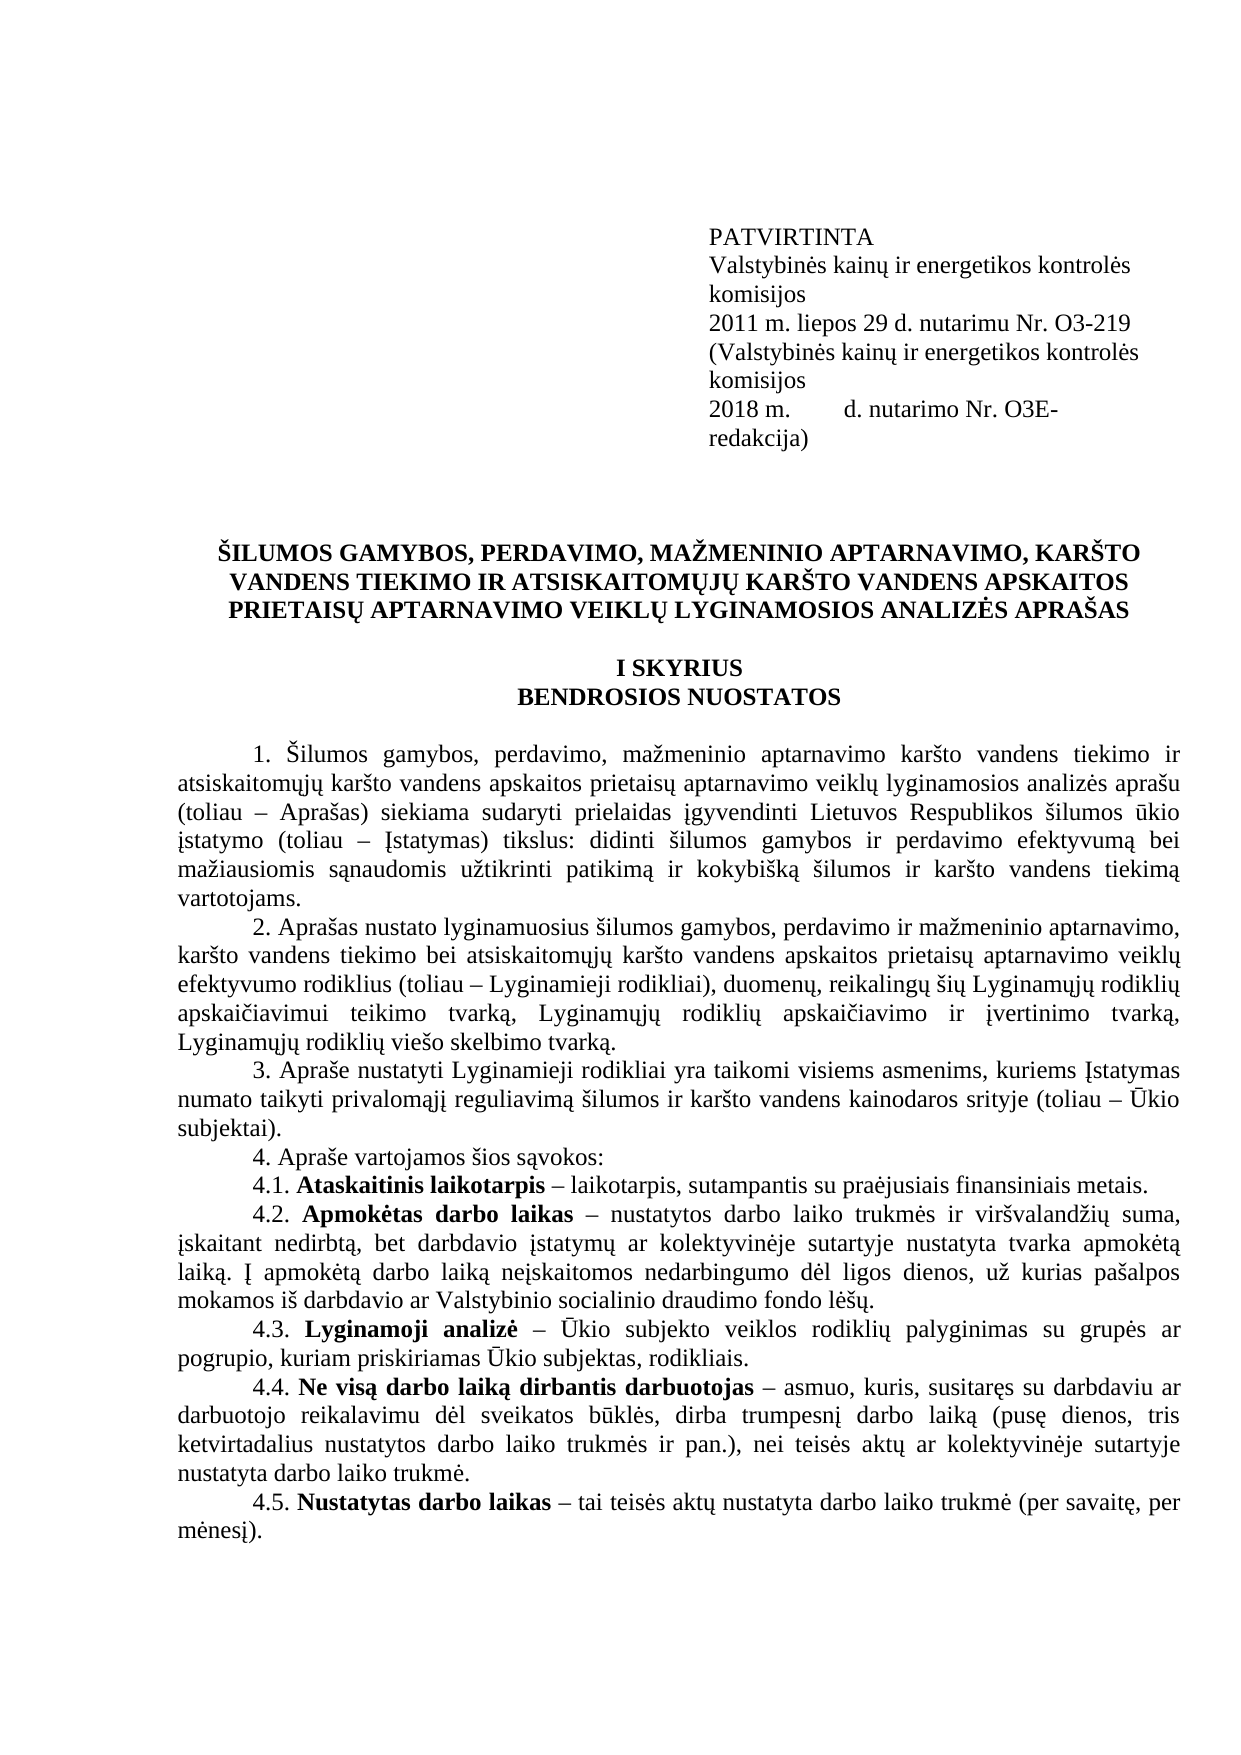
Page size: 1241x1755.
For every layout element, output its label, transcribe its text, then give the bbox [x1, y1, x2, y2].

text ŠILUMOS GAMYBOS, PERDAVIMO, MAŽMENINIO APTARNAVIMO, KARŠTO VANDENS TIEKIMO IR ATSISKAITOMŲJŲ KARŠTO VANDENS APSKAITOS PRIETAISŲ APTARNAVIMO VEIKLŲ LYGINAMOSIOS ANALIZĖS APRAŠAS [177, 538, 1181, 624]
text (Valstybinės kainų ir energetikos kontrolės komisijos [709, 337, 1181, 394]
text 4.1. Ataskaitinis laikotarpis – laikotarpis, sutampantis su praėjusiais finansiniais metais. [177, 1171, 1181, 1199]
text PATVIRTINTA [709, 222, 1181, 251]
text 4. Apraše vartojamos šios sąvokos: [177, 1142, 1181, 1171]
text 4.2. Apmokėtas darbo laikas – nustatytos darbo laiko trukmės ir viršvalandžių suma, įskaitant nedirbtą, bet darbdavio įstatymų ar kolektyvinėje sutartyje nustatyta tvarka apmokėtą laiką. Į apmokėtą darbo laiką neįskaitomos nedarbingumo dėl ligos dienos, už kurias pašalpos mokamos iš darbdavio ar Valstybinio socialinio draudimo fondo lėšų. [177, 1199, 1181, 1314]
text I SKYRIUS [177, 653, 1181, 682]
text 4.5. Nustatytas darbo laikas – tai teisės aktų nustatyta darbo laiko trukmė (per savaitę, per mėnesį). [177, 1487, 1181, 1544]
text 1. Šilumos gamybos, perdavimo, mažmeninio aptarnavimo karšto vandens tiekimo ir atsiskaitomųjų karšto vandens apskaitos prietaisų aptarnavimo veiklų lyginamosios analizės aprašu (toliau – Aprašas) siekiama sudaryti prielaidas įgyvendinti Lietuvos Respublikos šilumos ūkio įstatymo (toliau – Įstatymas) tikslus: didinti šilumos gamybos ir perdavimo efektyvumą bei mažiausiomis sąnaudomis užtikrinti patikimą ir kokybišką šilumos ir karšto vandens tiekimą vartotojams. [177, 739, 1181, 912]
text 3. Apraše nustatyti Lyginamieji rodikliai yra taikomi visiems asmenims, kuriems Įstatymas numato taikyti privalomąjį reguliavimą šilumos ir karšto vandens kainodaros srityje (toliau – Ūkio subjektai). [177, 1056, 1181, 1142]
text 2. Aprašas nustato lyginamuosius šilumos gamybos, perdavimo ir mažmeninio aptarnavimo, karšto vandens tiekimo bei atsiskaitomųjų karšto vandens apskaitos prietaisų aptarnavimo veiklų efektyvumo rodiklius (toliau – Lyginamieji rodikliai), duomenų, reikalingų šių Lyginamųjų rodiklių apskaičiavimui teikimo tvarką, Lyginamųjų rodiklių apskaičiavimo ir įvertinimo tvarką, Lyginamųjų rodiklių viešo skelbimo tvarką. [177, 912, 1181, 1056]
text 4.4. Ne visą darbo laiką dirbantis darbuotojas – asmuo, kuris, susitaręs su darbdaviu ar darbuotojo reikalavimu dėl sveikatos būklės, dirba trumpesnį darbo laiką (pusę dienos, tris ketvirtadalius nustatytos darbo laiko trukmės ir pan.), nei teisės aktų ar kolektyvinėje sutartyje nustatyta darbo laiko trukmė. [177, 1372, 1181, 1487]
text 4.3. Lyginamoji analizė – Ūkio subjekto veiklos rodiklių palyginimas su grupės ar pogrupio, kuriam priskiriamas Ūkio subjektas, rodikliais. [177, 1314, 1181, 1372]
text BENDROSIOS NUOSTATOS [177, 682, 1181, 711]
text 2011 m. liepos 29 d. nutarimu Nr. O3-219 [709, 308, 1181, 337]
text 2018 m. d. nutarimo Nr. O3E- redakcija) [709, 394, 1181, 452]
text Valstybinės kainų ir energetikos kontrolės komisijos [709, 251, 1181, 308]
